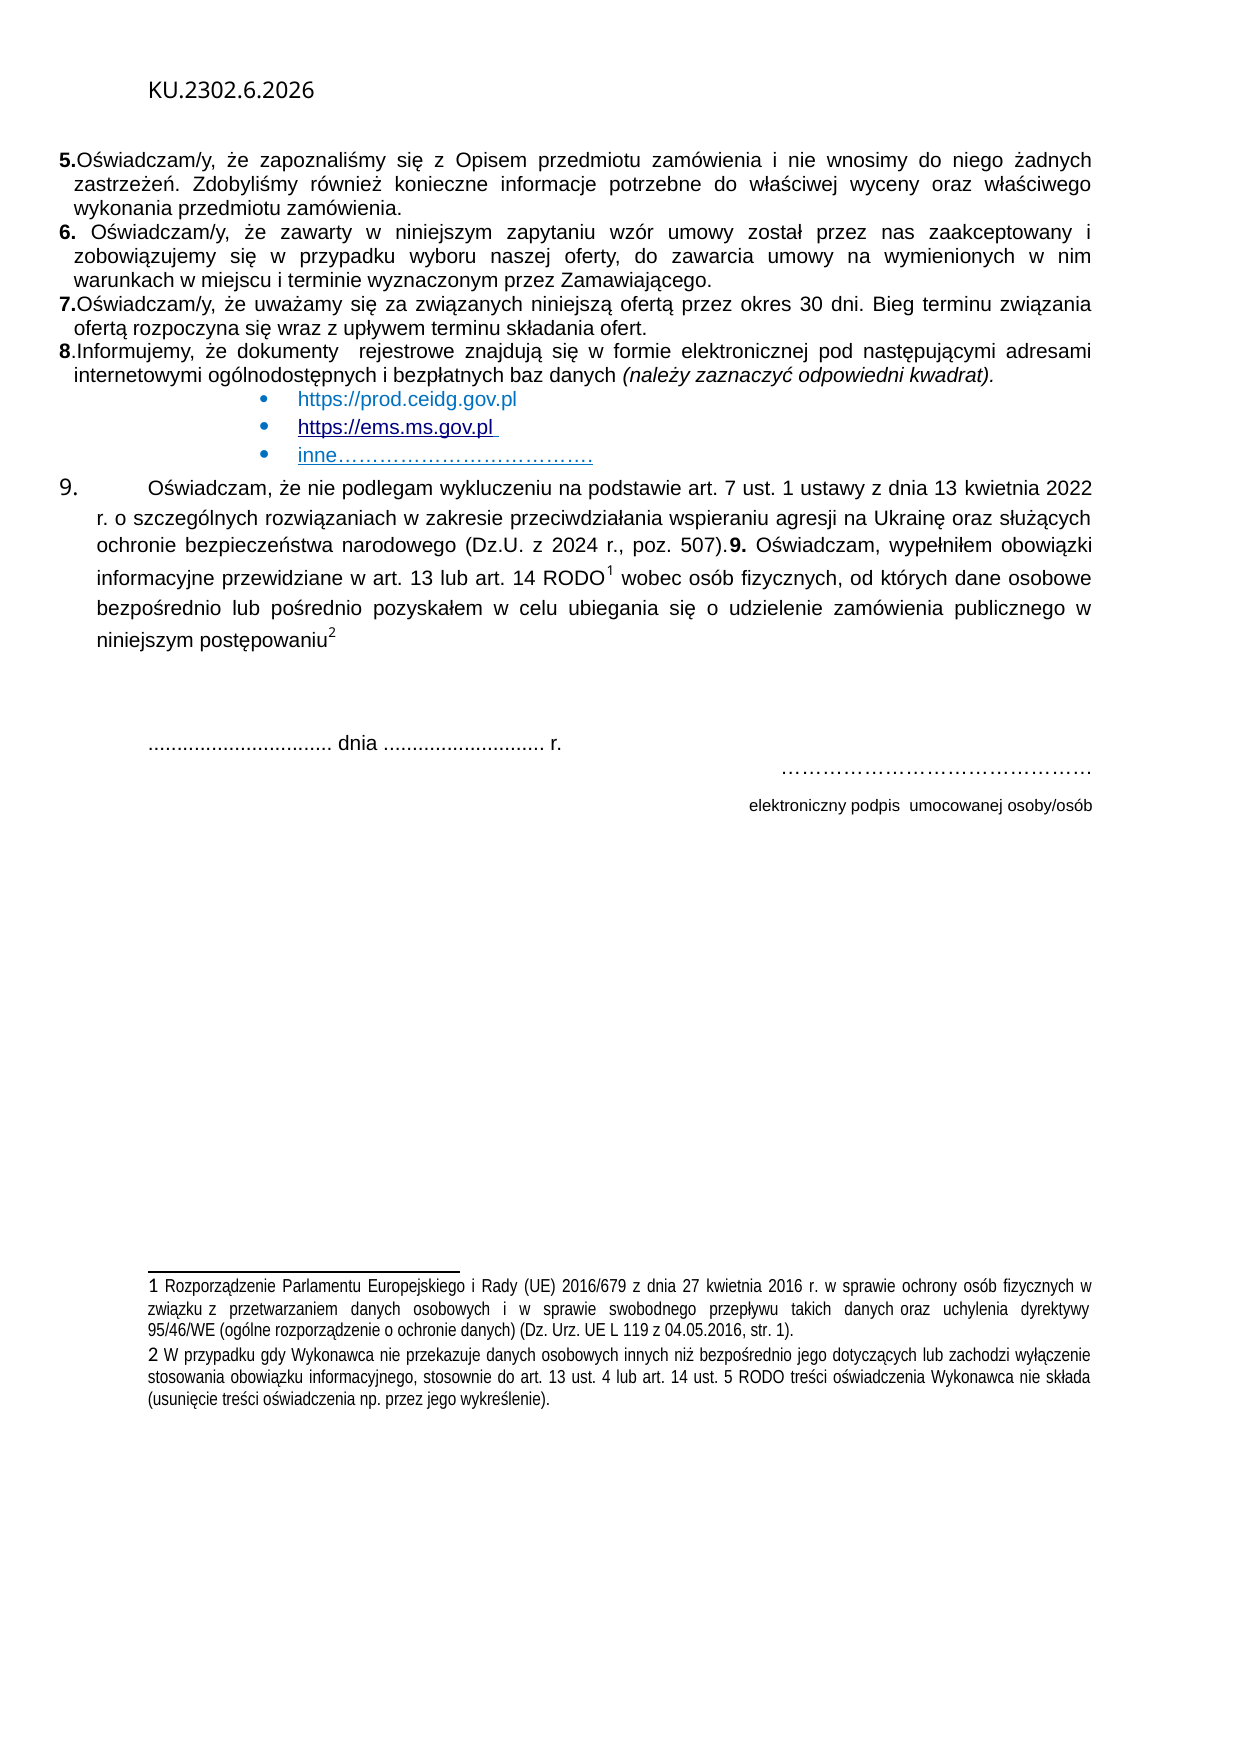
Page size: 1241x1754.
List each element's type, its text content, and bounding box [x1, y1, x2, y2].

list Rozporządzenie Parlamentu Europejskiego i Rady (UE) 2016/679 z dnia 27 kwietnia 2016 r. w sprawie ochrony osób fizycznych w związku z przetwarzaniem danych osobowych i w sprawie swobodnego przepływu takich danych oraz uchylenia dyrektywy 95/46/WE (ogólne rozporządzenie o ochronie danych) (Dz. Urz. UE L 119 z 04.05.2016, str. 1). [148, 1272, 1093, 1341]
text elektroniczny podpis umocowanej osoby/osób [148, 796, 1093, 815]
list Oświadczam, że nie podlegam wykluczeniu na podstawie art. 7 ust. 1 ustawy z dnia 13 kwietnia 2022 r. o szczególnych rozwiązaniach w zakresie przeciwdziałania wspieraniu agresji na Ukrainę oraz służących ochronie bezpieczeństwa narodowego (Dz.U. z 2024 r., poz. 507).9. Oświadczam, wypełniłem obowiązki informacyjne przewidziane w art. 13 lub art. 14 RODO wobec osób fizycznych, od których dane osobowe bezpośrednio lub pośrednio pozyskałem w celu ubiegania się o udzielenie zamówienia publicznego w niniejszym postępowaniu [59, 471, 1093, 654]
text 8.Informujemy, że dokumenty rejestrowe znajdują się w formie elektronicznej pod następującymi adresami internetowymi ogólnodostępnych i bezpłatnych baz danych (należy zaznaczyć odpowiedni kwadrat). [59, 339, 1093, 387]
text 7.Oświadczam/y, że uważamy się za związanych niniejszą ofertą przez okres 30 dni. Bieg terminu związania ofertą rozpoczyna się wraz z upływem terminu składania ofert. [59, 291, 1093, 339]
text ……………………………………… [148, 755, 1093, 779]
list inne………………………………. [260, 443, 1093, 467]
list W przypadku gdy Wykonawca nie przekazuje danych osobowych innych niż bezpośrednio jego dotyczących lub zachodzi wyłączenie stosowania obowiązku informacyjnego, stosownie do art. 13 ust. 4 lub art. 14 ust. 5 RODO treści oświadczenia Wykonawca nie składa (usunięcie treści oświadczenia np. przez jego wykreślenie). [148, 1341, 1093, 1409]
text ................................ dnia ............................ r. [148, 731, 1093, 755]
list https://ems.ms.gov.pl [260, 415, 1093, 439]
text 5.Oświadczam/y, że zapoznaliśmy się z Opisem przedmiotu zamówienia i nie wnosimy do niego żadnych zastrzeżeń. Zdobyliśmy również konieczne informacje potrzebne do właściwej wyceny oraz właściwego wykonania przedmiotu zamówienia. [59, 148, 1093, 219]
text 6. Oświadczam/y, że zawarty w niniejszym zapytaniu wzór umowy został przez nas zaakceptowany i zobowiązujemy się w przypadku wyboru naszej oferty, do zawarcia umowy na wymienionych w nim warunkach w miejscu i terminie wyznaczonym przez Zamawiającego. [59, 219, 1093, 291]
list https://prod.ceidg.gov.pl [260, 387, 1093, 411]
